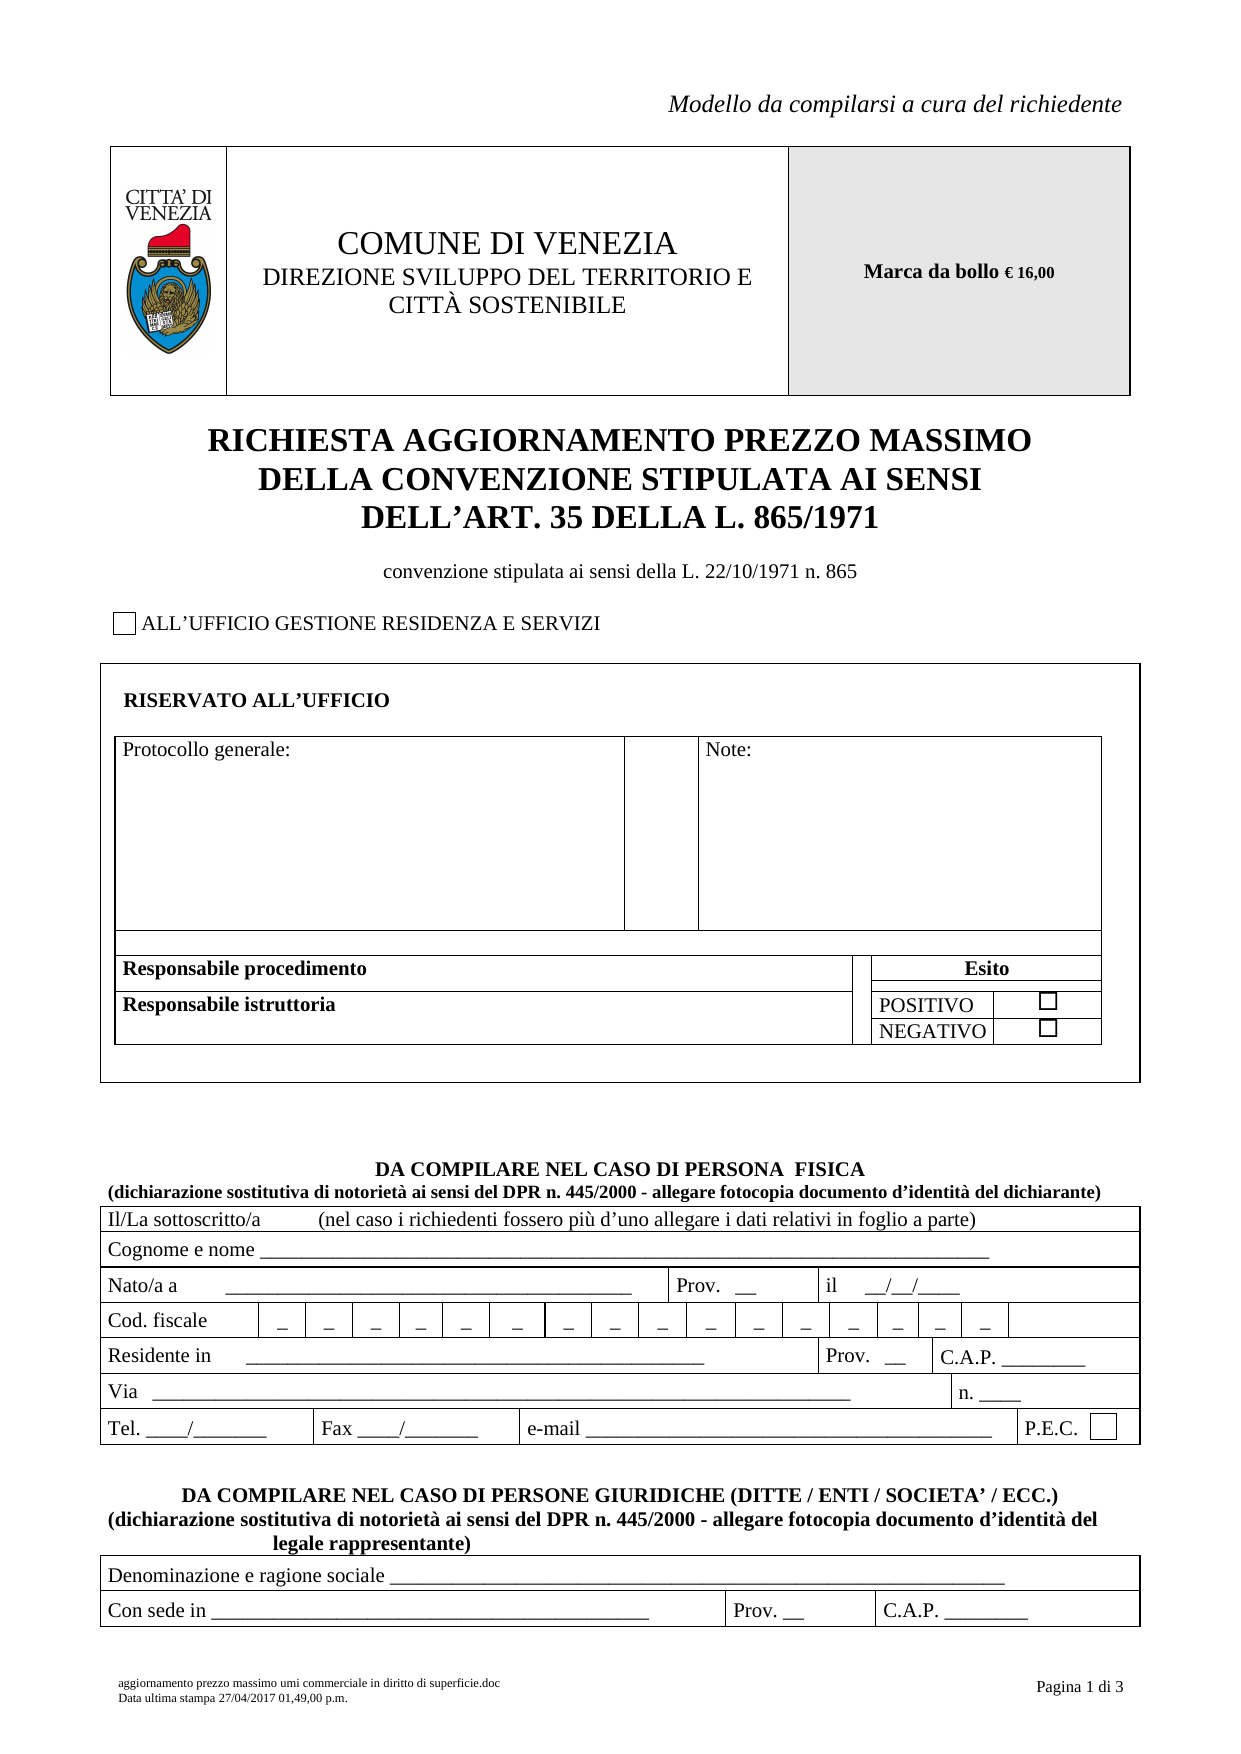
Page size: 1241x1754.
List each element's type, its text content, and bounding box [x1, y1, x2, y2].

table_cell _ [400, 1303, 442, 1337]
text Modello da compilarsi a cura del richiedente [118, 89, 1122, 117]
table_cell _ [546, 1303, 591, 1337]
table_cell _ [736, 1303, 782, 1337]
table_cell __/__/____ [858, 1268, 1139, 1302]
table_cell _ [962, 1303, 1008, 1337]
table_cell _ [353, 1303, 399, 1337]
table_cell Via [101, 1374, 145, 1408]
table_cell il [819, 1268, 857, 1302]
table_cell _ [830, 1303, 877, 1337]
table_cell Prov. __ [726, 1591, 875, 1626]
table_cell Cod. fiscale [101, 1303, 218, 1337]
table_cell [1009, 1303, 1139, 1337]
table_cell POSITIVO [872, 992, 993, 1017]
table_cell _ [306, 1303, 352, 1337]
table_cell Cognome e nome ______________________________________________________________________ [101, 1232, 1139, 1266]
table_cell [853, 956, 871, 1044]
table_cell C.A.P. ________ [933, 1338, 1139, 1373]
table_cell Prov. [669, 1268, 728, 1302]
table_cell _ [878, 1303, 918, 1337]
table_cell  [994, 1019, 1101, 1044]
table_cell [101, 1053, 1139, 1082]
table_header Protocollo generale: [116, 737, 624, 929]
text DELLA CONVENZIONE STIPULATA AI SENSI [118, 459, 1122, 497]
table_header [111, 147, 226, 395]
table_cell [218, 1303, 258, 1337]
table_cell _ [259, 1303, 305, 1337]
table_header ALL’UFFICIO GESTIONE RESIDENZA E SERVIZI [105, 608, 1136, 639]
table_cell NEGATIVO [872, 1019, 993, 1044]
table_cell Responsabile procedimento [116, 956, 852, 991]
table_cell _ [687, 1303, 735, 1337]
table_cell  [994, 992, 1101, 1017]
text DELL’ART. 35 DELLA L. 865/1971 [118, 497, 1122, 535]
table_cell DA COMPILARE NEL CASO DI PERSONA FISICA (dichiarazione sostitutiva di notorietà ai sensi del DPR n. 445/2000 - allegare fotocopia documento d’identità del dichiarante) [100, 1155, 1140, 1206]
table_cell Responsabile istruttoria [116, 992, 852, 1044]
table_cell P.E.C. [1018, 1409, 1139, 1443]
table_cell [872, 981, 1101, 991]
table_cell _ [592, 1303, 638, 1337]
table_cell _ [783, 1303, 829, 1337]
table_cell _______________________________________ [218, 1268, 668, 1302]
table_cell Residente in [101, 1338, 238, 1373]
table_cell ____________________________________________ [239, 1338, 818, 1373]
text RICHIESTA AGGIORNAMENTO PREZZO MASSIMO [118, 420, 1122, 459]
table_cell Con sede in __________________________________________ [101, 1591, 725, 1626]
table_header [100, 1112, 1140, 1154]
table_header COMUNE DI VENEZIA DIREZIONE SVILUPPO DEL TERRITORIO E CITTÀ SOSTENIBILE [227, 147, 788, 395]
table_cell _ [490, 1303, 544, 1337]
table_cell _ [639, 1303, 686, 1337]
table_header RISERVATO ALL’UFFICIO [101, 664, 1139, 1053]
table_cell __ [878, 1338, 932, 1373]
table_header DA COMPILARE NEL CASO DI PERSONE GIURIDICHE (DITTE / ENTI / SOCIETA’ / ECC.) (dichiarazione sostitutiva di notorietà ai sensi del DPR n. 445/2000 - allegare fotocopia documento d’identità del legale rappresentante) [100, 1483, 1140, 1555]
table_cell _ [919, 1303, 961, 1337]
table_cell ___________________________________________________________________ [145, 1374, 951, 1408]
table_cell Nato/a a [101, 1268, 218, 1302]
table_cell Denominazione e ragione sociale ___________________________________________________________ [101, 1556, 1139, 1590]
text convenzione stipulata ai sensi della L. 22/10/1971 n. 865 [118, 559, 1122, 583]
table_cell n. ____ [952, 1374, 1139, 1408]
table_cell Fax ____/_______ [314, 1409, 519, 1443]
table_cell e-mail _______________________________________ [520, 1409, 1017, 1443]
table_cell [116, 931, 1101, 954]
table_cell __ [728, 1268, 818, 1302]
table_cell _ [443, 1303, 489, 1337]
table_header [625, 737, 698, 929]
table_cell C.A.P. ________ [876, 1591, 1139, 1626]
picture [125, 189, 212, 354]
table_cell Prov. [819, 1338, 877, 1373]
table_header Marca da bollo € 16,00 [789, 147, 1129, 395]
table_cell Il/La sottoscritto/a (nel caso i richiedenti fossero più d’uno allegare i dati relativi in foglio a parte) [101, 1207, 1139, 1231]
table_cell Tel. ____/_______ [101, 1409, 313, 1443]
table_header Note: [699, 737, 1101, 929]
table_cell Esito [872, 956, 1101, 980]
